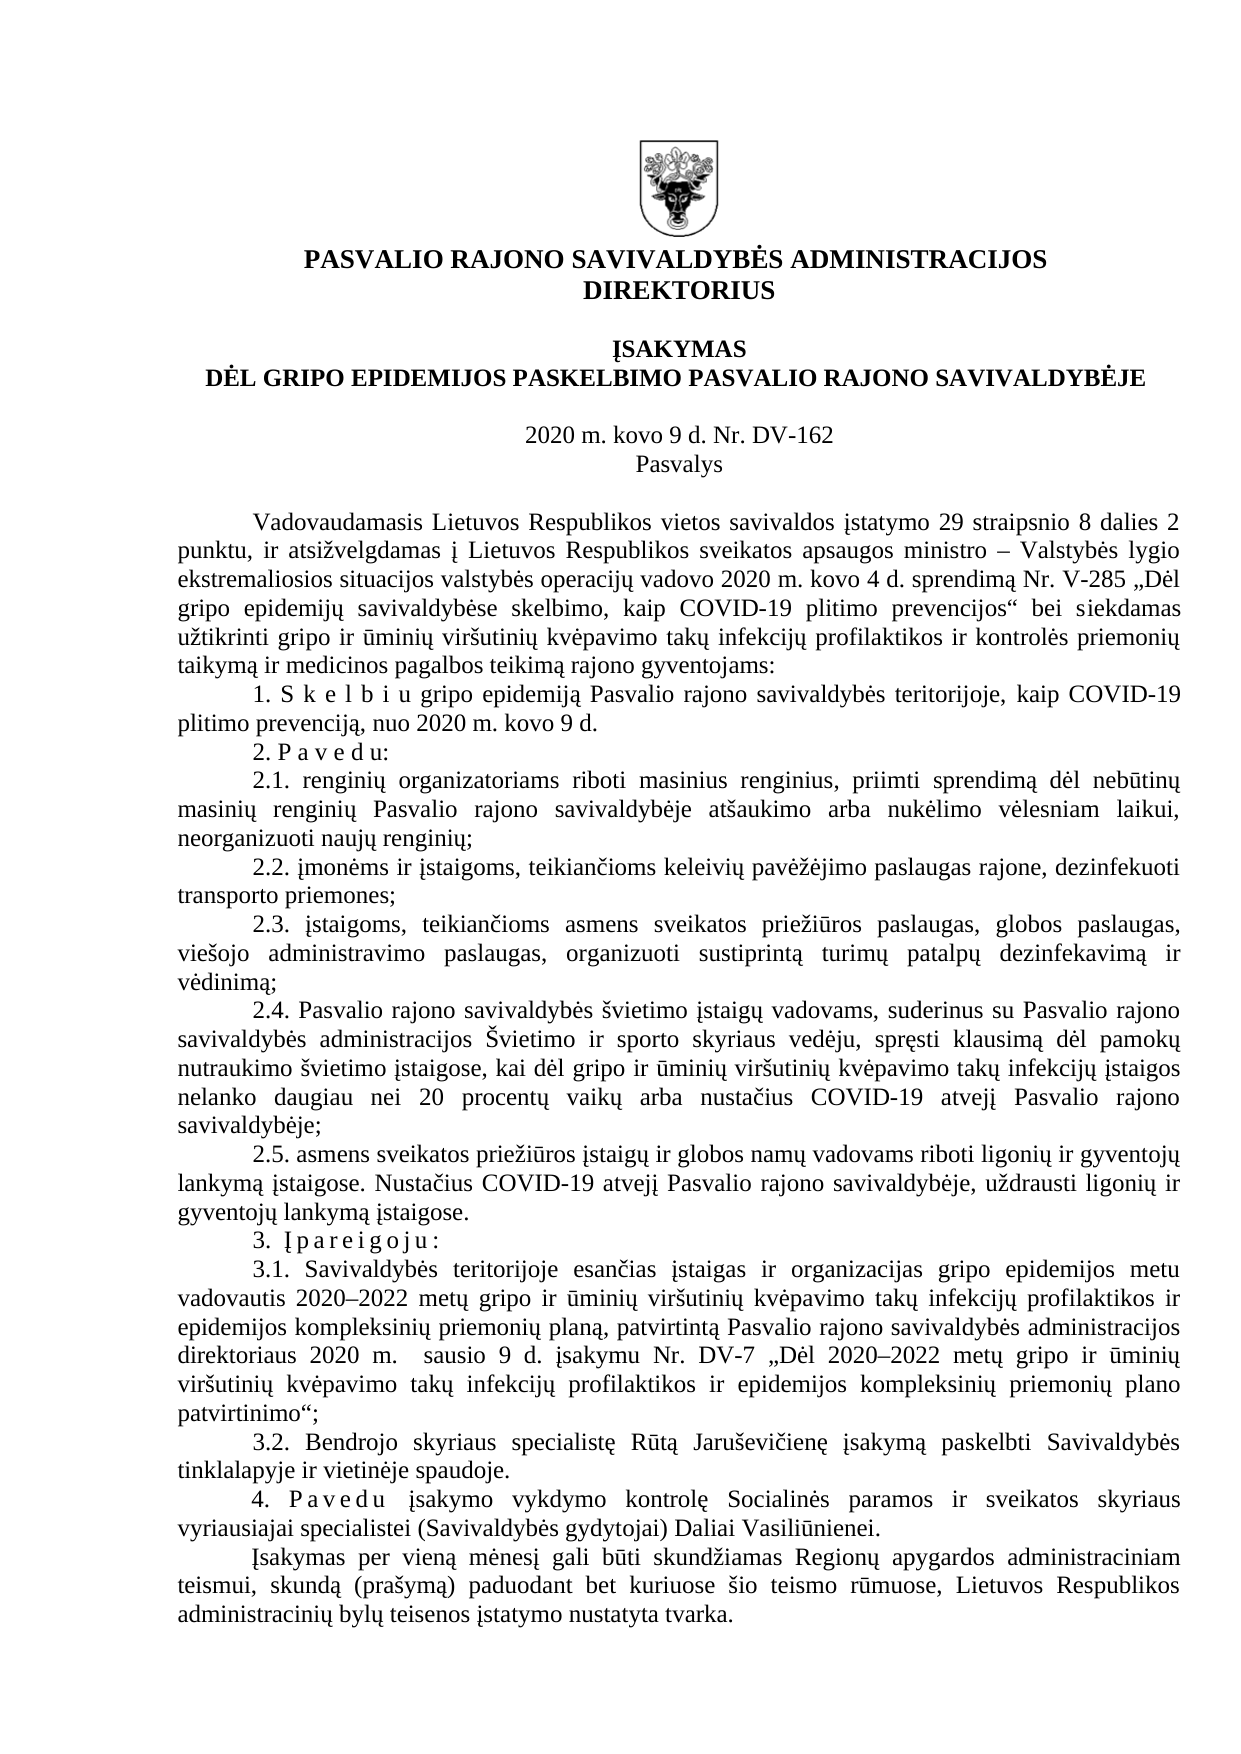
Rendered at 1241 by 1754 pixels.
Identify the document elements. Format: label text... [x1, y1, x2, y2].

text 2.1. renginių organizatoriams riboti masinius renginius, priimti sprendimą dėl nebūtinų masinių renginių Pasvalio rajono savivaldybėje atšaukimo arba nukėlimo vėlesniam laikui, neorganizuoti naujų renginių; [177, 765, 1181, 852]
text Pasvalys [177, 449, 1181, 478]
text 3.1. Savivaldybės teritorijoje esančias įstaigas ir organizacijas gripo epidemijos metu vadovautis 2020–2022 metų gripo ir ūminių viršutinių kvėpavimo takų infekcijų profilaktikos ir epidemijos kompleksinių priemonių planą, patvirtintą Pasvalio rajono savivaldybės administracijos direktoriaus 2020 m. sausio 9 d. įsakymu Nr. DV-7 „Dėl 2020–2022 metų gripo ir ūminių viršutinių kvėpavimo takų infekcijų profilaktikos ir epidemijos kompleksinių priemonių plano patvirtinimo“; [177, 1254, 1181, 1427]
text 2.2. įmonėms ir įstaigoms, teikiančioms keleivių pavėžėjimo paslaugas rajone, dezinfekuoti transporto priemones; [177, 852, 1181, 909]
text 3. Įpareigoju: [177, 1225, 1181, 1254]
text 2.5. asmens sveikatos priežiūros įstaigų ir globos namų vadovams riboti ligonių ir gyventojų lankymą įstaigose. Nustačius COVID-19 atvejį Pasvalio rajono savivaldybėje, uždrausti ligonių ir gyventojų lankymą įstaigose. [177, 1139, 1181, 1225]
text direktorius [177, 274, 1181, 305]
text 1. S k e l b i u gripo epidemiją Pasvalio rajono savivaldybės teritorijoje, kaip COVID-19 plitimo prevenciją, nuo 2020 m. kovo 9 d. [177, 679, 1181, 737]
text 2.4. Pasvalio rajono savivaldybės švietimo įstaigų vadovams, suderinus su Pasvalio rajono savivaldybės administracijos Švietimo ir sporto skyriaus vedėju, spręsti klausimą dėl pamokų nutraukimo švietimo įstaigose, kai dėl gripo ir ūminių viršutinių kvėpavimo takų infekcijų įstaigos nelanko daugiau nei 20 procentų vaikų arba nustačius COVID-19 atvejį Pasvalio rajono savivaldybėje; [177, 995, 1181, 1139]
text 2. P a v e d u: [177, 737, 1181, 765]
text Pasvalio rajono savivaldybės administracijos [177, 243, 1181, 274]
text Vadovaudamasis Lietuvos Respublikos vietos savivaldos įstatymo 29 straipsnio 8 dalies 2 punktu, ir atsižvelgdamas į Lietuvos Respublikos sveikatos apsaugos ministro – Valstybės lygio ekstremaliosios situacijos valstybės operacijų vadovo 2020 m. kovo 4 d. sprendimą Nr. V-285 „Dėl gripo epidemijų savivaldybėse skelbimo, kaip COVID-19 plitimo prevencijos“ bei siekdamas užtikrinti gripo ir ūminių viršutinių kvėpavimo takų infekcijų profilaktikos ir kontrolės priemonių taikymą ir medicinos pagalbos teikimą rajono gyventojams: [177, 507, 1181, 679]
text DĖL GRIPO EPIDEMIJOS PASKELBIMO PASVALIO RAJONO SAVIVALDYBĖJE [177, 363, 1181, 392]
text 2020 m. kovo 9 d. Nr. DV-162 [177, 420, 1181, 449]
text 4. Pavedu įsakymo vykdymo kontrolę Socialinės paramos ir sveikatos skyriaus vyriausiajai specialistei (Savivaldybės gydytojai) Daliai Vasiliūnienei. [177, 1484, 1181, 1542]
text 2.3. įstaigoms, teikiančioms asmens sveikatos priežiūros paslaugas, globos paslaugas, viešojo administravimo paslaugas, organizuoti sustiprintą turimų patalpų dezinfekavimą ir vėdinimą; [177, 909, 1181, 995]
text įsakymas [177, 334, 1181, 363]
text Įsakymas per vieną mėnesį gali būti skundžiamas Regionų apygardos administraciniam teismui, skundą (prašymą) paduodant bet kuriuose šio teismo rūmuose, Lietuvos Respublikos administracinių bylų teisenos įstatymo nustatyta tvarka. [177, 1542, 1181, 1628]
text 3.2. Bendrojo skyriaus specialistę Rūtą Jaruševičienę įsakymą paskelbti Savivaldybės tinklalapyje ir vietinėje spaudoje. [177, 1427, 1181, 1484]
